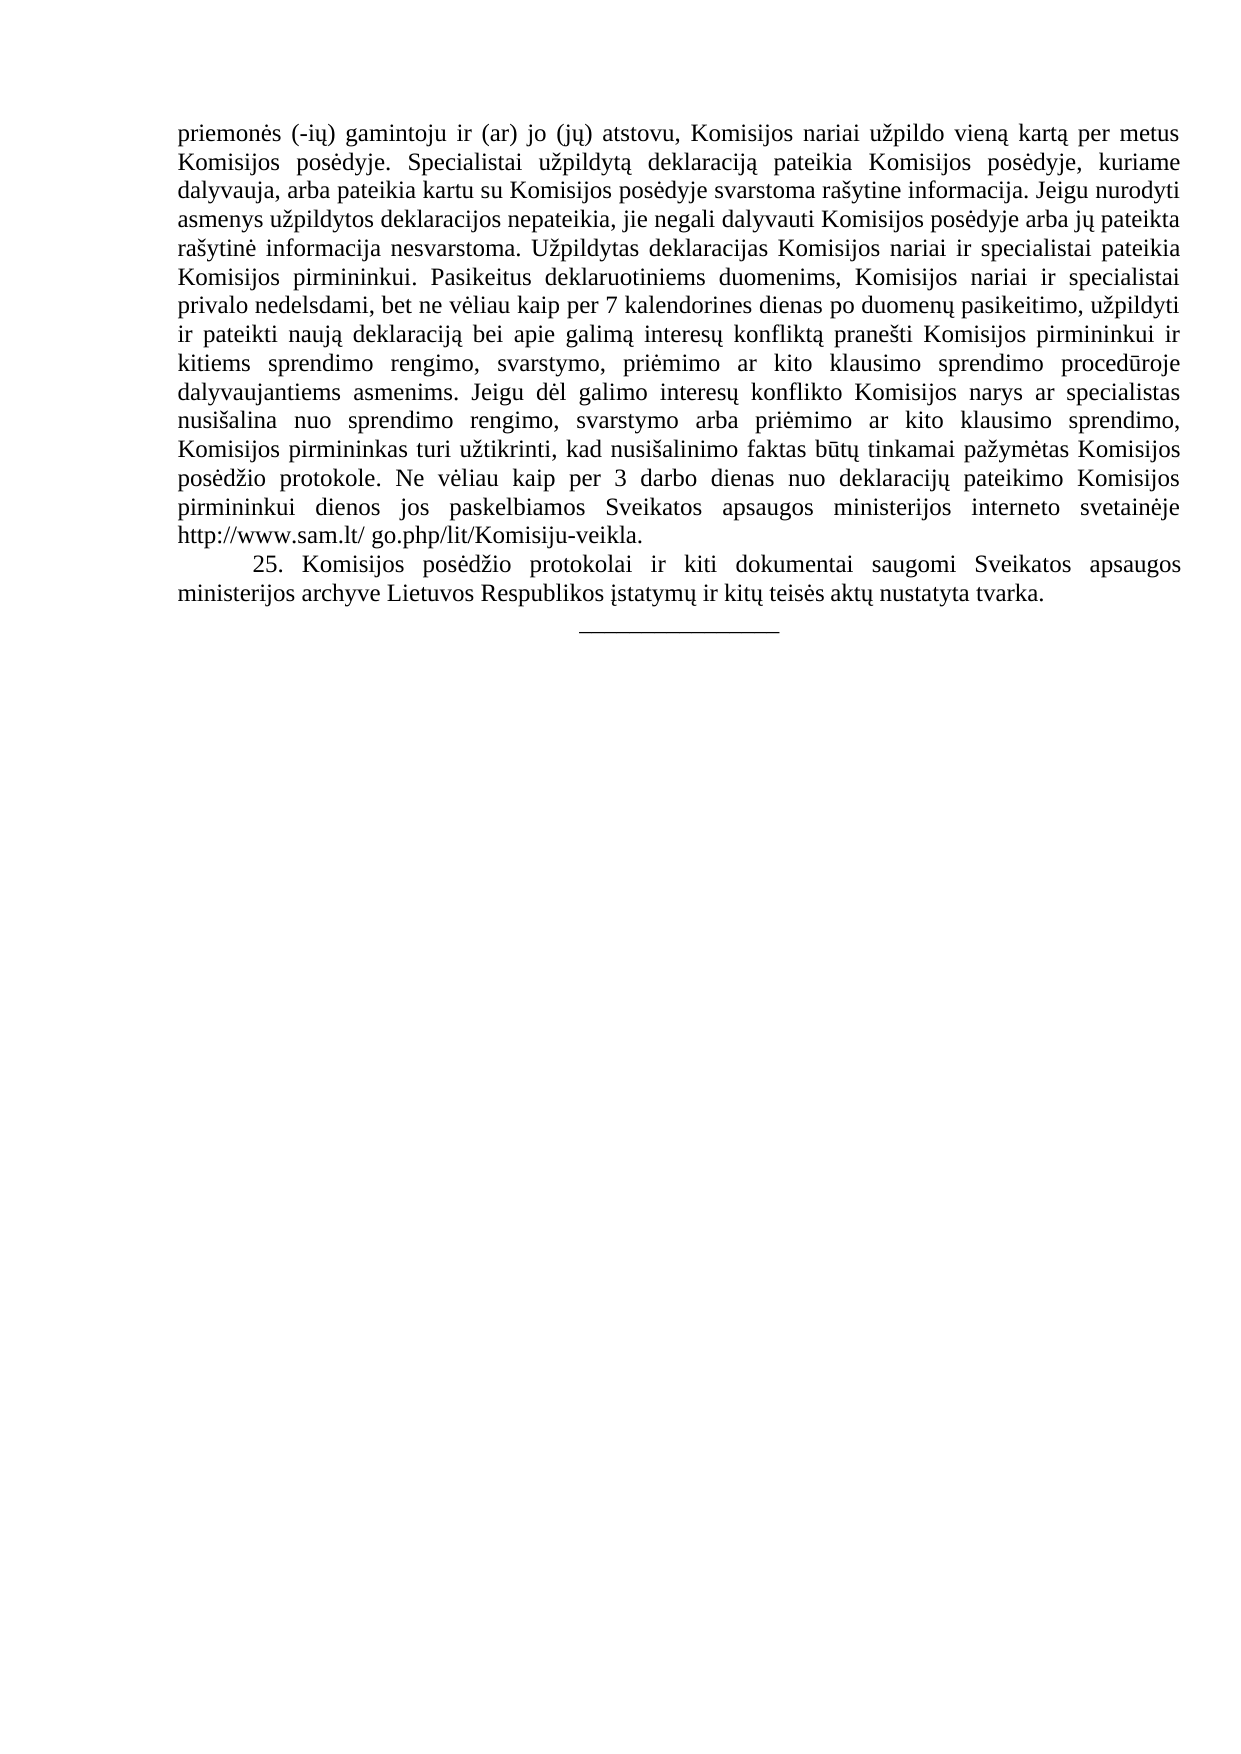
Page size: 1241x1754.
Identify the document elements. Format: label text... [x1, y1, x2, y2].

text 25. Komisijos posėdžio protokolai ir kiti dokumentai saugomi Sveikatos apsaugos ministerijos archyve Lietuvos Respublikos įstatymų ir kitų teisės aktų nustatyta tvarka. [177, 549, 1181, 607]
text ________________ [177, 607, 1181, 636]
text priemonės (-ių) gamintoju ir (ar) jo (jų) atstovu, Komisijos nariai užpildo vieną kartą per metus Komisijos posėdyje. Specialistai užpildytą deklaraciją pateikia Komisijos posėdyje, kuriame dalyvauja, arba pateikia kartu su Komisijos posėdyje svarstoma rašytine informacija. Jeigu nurodyti asmenys užpildytos deklaracijos nepateikia, jie negali dalyvauti Komisijos posėdyje arba jų pateikta rašytinė informacija nesvarstoma. Užpildytas deklaracijas Komisijos nariai ir specialistai pateikia Komisijos pirmininkui. Pasikeitus deklaruotiniems duomenims, Komisijos nariai ir specialistai privalo nedelsdami, bet ne vėliau kaip per 7 kalendorines dienas po duomenų pasikeitimo, užpildyti ir pateikti naują deklaraciją bei apie galimą interesų konfliktą pranešti Komisijos pirmininkui ir kitiems sprendimo rengimo, svarstymo, priėmimo ar kito klausimo sprendimo procedūroje dalyvaujantiems asmenims. Jeigu dėl galimo interesų konflikto Komisijos narys ar specialistas nusišalina nuo sprendimo rengimo, svarstymo arba priėmimo ar kito klausimo sprendimo, Komisijos pirmininkas turi užtikrinti, kad nusišalinimo faktas būtų tinkamai pažymėtas Komisijos posėdžio protokole. Ne vėliau kaip per 3 darbo dienas nuo deklaracijų pateikimo Komisijos pirmininkui dienos jos paskelbiamos Sveikatos apsaugos ministerijos interneto svetainėje http://www.sam.lt/ go.php/lit/Komisiju-veikla. [177, 118, 1181, 549]
